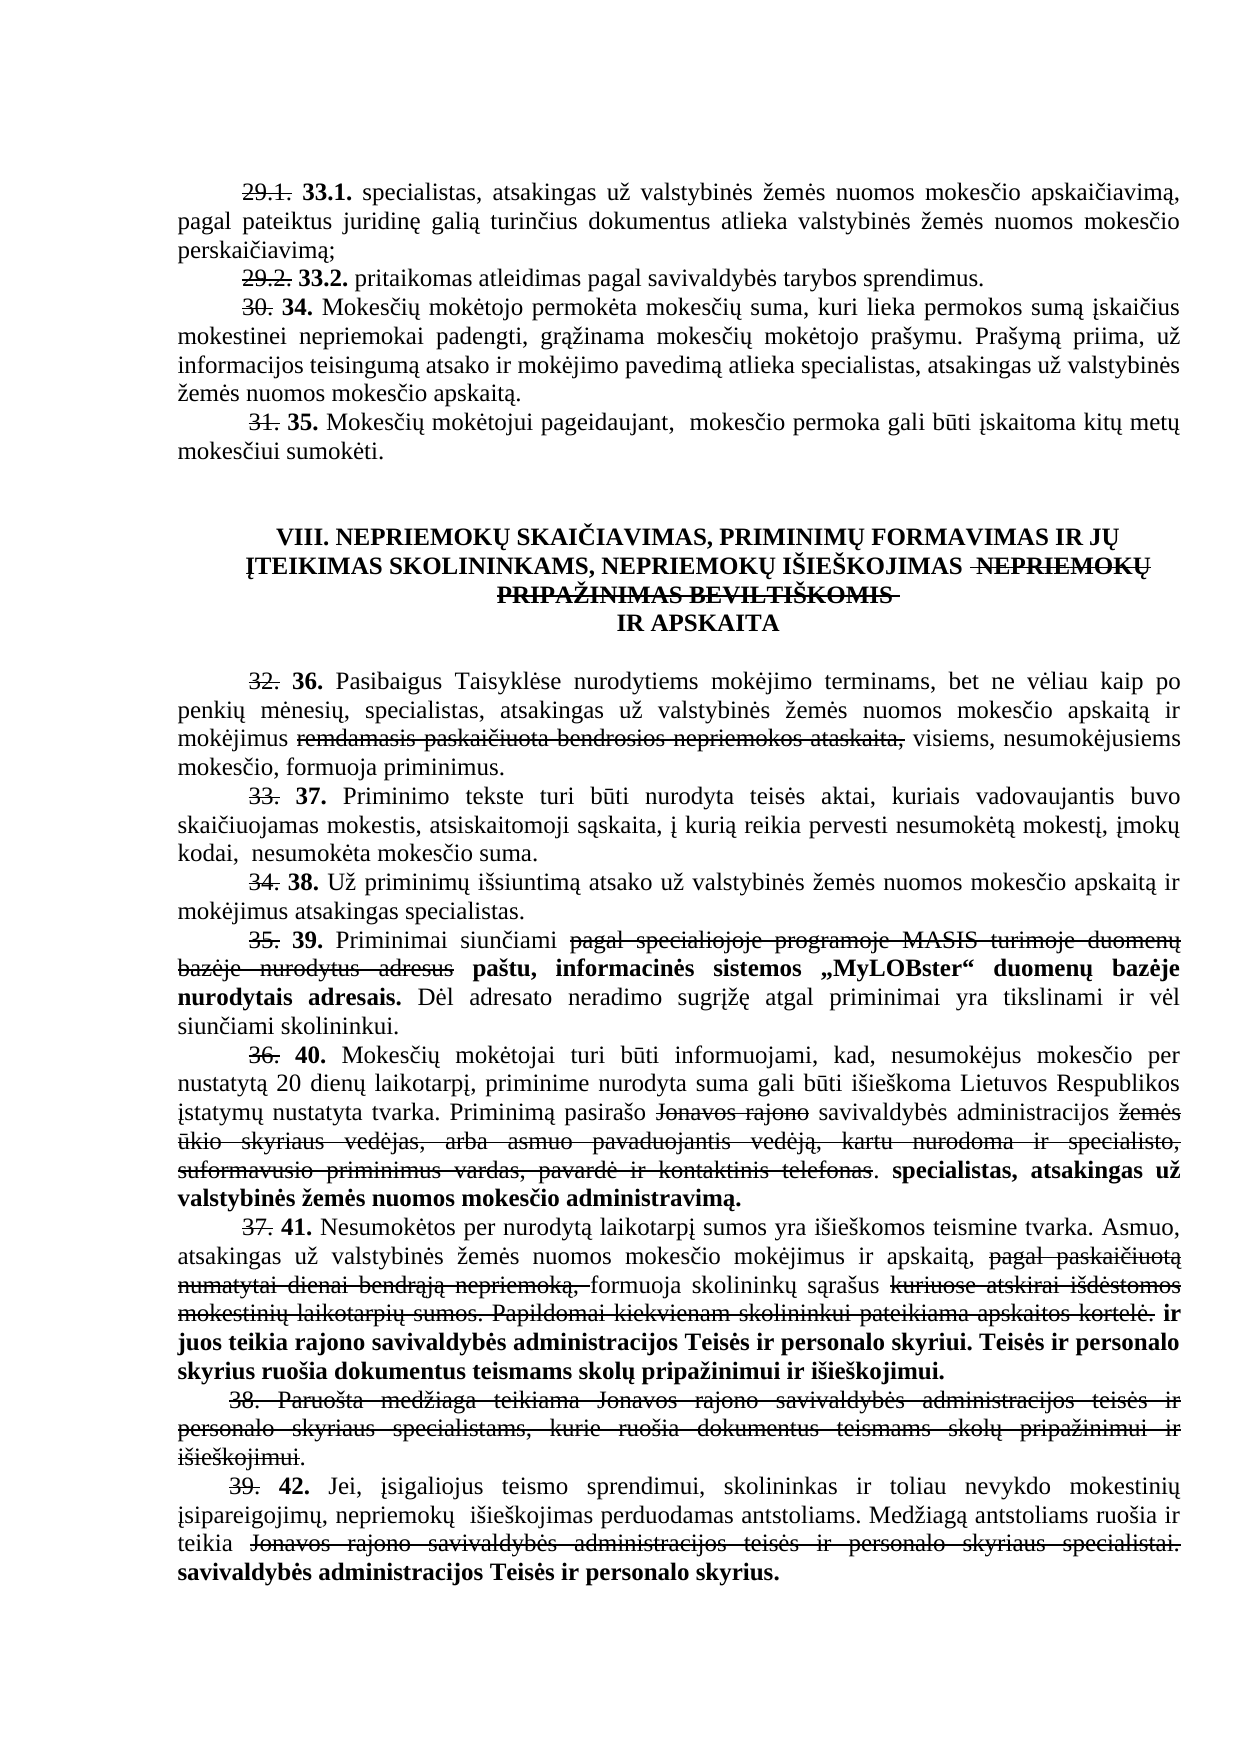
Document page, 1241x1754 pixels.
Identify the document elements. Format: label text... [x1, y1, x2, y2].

text 32. 36. Pasibaigus Taisyklėse nurodytiems mokėjimo terminams, bet ne vėliau kaip po penkių mėnesių, specialistas, atsakingas už valstybinės žemės nuomos mokesčio apskaitą ir mokėjimus remdamasis paskaičiuota bendrosios nepriemokos ataskaita, visiems, nesumokėjusiems mokesčio, formuoja priminimus. [177, 666, 1181, 781]
text 35. 39. Priminimai siunčiami pagal specialiojoje programoje MASIS turimoje duomenų bazėje nurodytus adresus paštu, informacinės sistemos „MyLOBster“ duomenų bazėje nurodytais adresais. Dėl adresato neradimo sugrįžę atgal priminimai yra tikslinami ir vėl siunčiami skolininkui. [177, 925, 1181, 1040]
text 38. Paruošta medžiaga teikiama Jonavos rajono savivaldybės administracijos teisės ir personalo skyriaus specialistams, kurie ruošia dokumentus teismams skolų pripažinimui ir išieškojimui. [177, 1385, 1181, 1429]
text 31. 35. Mokesčių mokėtojui pageidaujant, mokesčio permoka gali būti įskaitoma kitų metų mokesčiui sumokėti. [177, 407, 1181, 465]
text IR APSKAITA [215, 608, 1181, 637]
text 38. Paruošta medžiaga teikiama Jonavos rajono savivaldybės administracijos teisės ir personalo skyriaus specialistams, kurie ruošia dokumentus teismams skolų pripažinimui ir išieškojimui. [177, 1430, 1181, 1471]
text 30. 34. Mokesčių mokėtojo permokėta mokesčių suma, kuri lieka permokos sumą įskaičius mokestinei nepriemokai padengti, grąžinama mokesčių mokėtojo prašymu. Prašymą priima, už informacijos teisingumą atsako ir mokėjimo pavedimą atlieka specialistas, atsakingas už valstybinės žemės nuomos mokesčio apskaitą. [177, 292, 1181, 407]
text 29.2. 33.2. pritaikomas atleidimas pagal savivaldybės tarybos sprendimus. [177, 263, 1181, 292]
text 37. 41. Nesumokėtos per nurodytą laikotarpį sumos yra išieškomos teismine tvarka. Asmuo, atsakingas už valstybinės žemės nuomos mokesčio mokėjimus ir apskaitą, pagal paskaičiuotą numatytai dienai bendrąją nepriemoką, formuoja skolininkų sąrašus kuriuose atskirai išdėstomos mokestinių laikotarpių sumos. Papildomai kiekvienam skolininkui pateikiama apskaitos kortelė. ir juos teikia rajono savivaldybės administracijos Teisės ir personalo skyriui. Teisės ir personalo skyrius ruošia dokumentus teismams skolų pripažinimui ir išieškojimui. [177, 1212, 1181, 1385]
text 36. 40. Mokesčių mokėtojai turi būti informuojami, kad, nesumokėjus mokesčio per nustatytą 20 dienų laikotarpį, priminime nurodyta suma gali būti išieškoma Lietuvos Respublikos įstatymų nustatyta tvarka. Priminimą pasirašo Jonavos rajono savivaldybės administracijos žemės ūkio skyriaus vedėjas, arba asmuo pavaduojantis vedėją, kartu nurodoma ir specialisto, suformavusio priminimus vardas, pavardė ir kontaktinis telefonas. specialistas, atsakingas už valstybinės žemės nuomos mokesčio administravimą. [177, 1040, 1181, 1142]
text 34. 38. Už priminimų išsiuntimą atsako už valstybinės žemės nuomos mokesčio apskaitą ir mokėjimus atsakingas specialistas. [177, 867, 1181, 925]
text 39. 42. Jei, įsigaliojus teismo sprendimui, skolininkas ir toliau nevykdo mokestinių įsipareigojimų, nepriemokų išieškojimas perduodamas antstoliams. Medžiagą antstoliams ruošia ir teikia Jonavos rajono savivaldybės administracijos teisės ir personalo skyriaus specialistai. savivaldybės administracijos Teisės ir personalo skyrius. [177, 1471, 1181, 1586]
text 33. 37. Priminimo tekste turi būti nurodyta teisės aktai, kuriais vadovaujantis buvo skaičiuojamas mokestis, atsiskaitomoji sąskaita, į kurią reikia pervesti nesumokėtą mokestį, įmokų kodai, nesumokėta mokesčio suma. [177, 781, 1181, 867]
text VIII. NEPRIEMOKŲ SKAIČIAVIMAS, PRIMINIMŲ FORMAVIMAS IR JŲ ĮTEIKIMAS SKOLININKAMS, NEPRIEMOKŲ IŠIEŠKOJIMAS NEPRIEMOKŲ PRIPAŽINIMAS BEVILTIŠKOMIS [215, 522, 1181, 608]
text 36. 40. Mokesčių mokėtojai turi būti informuojami, kad, nesumokėjus mokesčio per nustatytą 20 dienų laikotarpį, priminime nurodyta suma gali būti išieškoma Lietuvos Respublikos įstatymų nustatyta tvarka. Priminimą pasirašo Jonavos rajono savivaldybės administracijos žemės ūkio skyriaus vedėjas, arba asmuo pavaduojantis vedėją, kartu nurodoma ir specialisto, suformavusio priminimus vardas, pavardė ir kontaktinis telefonas. specialistas, atsakingas už valstybinės žemės nuomos mokesčio administravimą. [177, 1143, 1181, 1212]
text 29.1. 33.1. specialistas, atsakingas už valstybinės žemės nuomos mokesčio apskaičiavimą, pagal pateiktus juridinę galią turinčius dokumentus atlieka valstybinės žemės nuomos mokesčio perskaičiavimą; [177, 177, 1181, 263]
